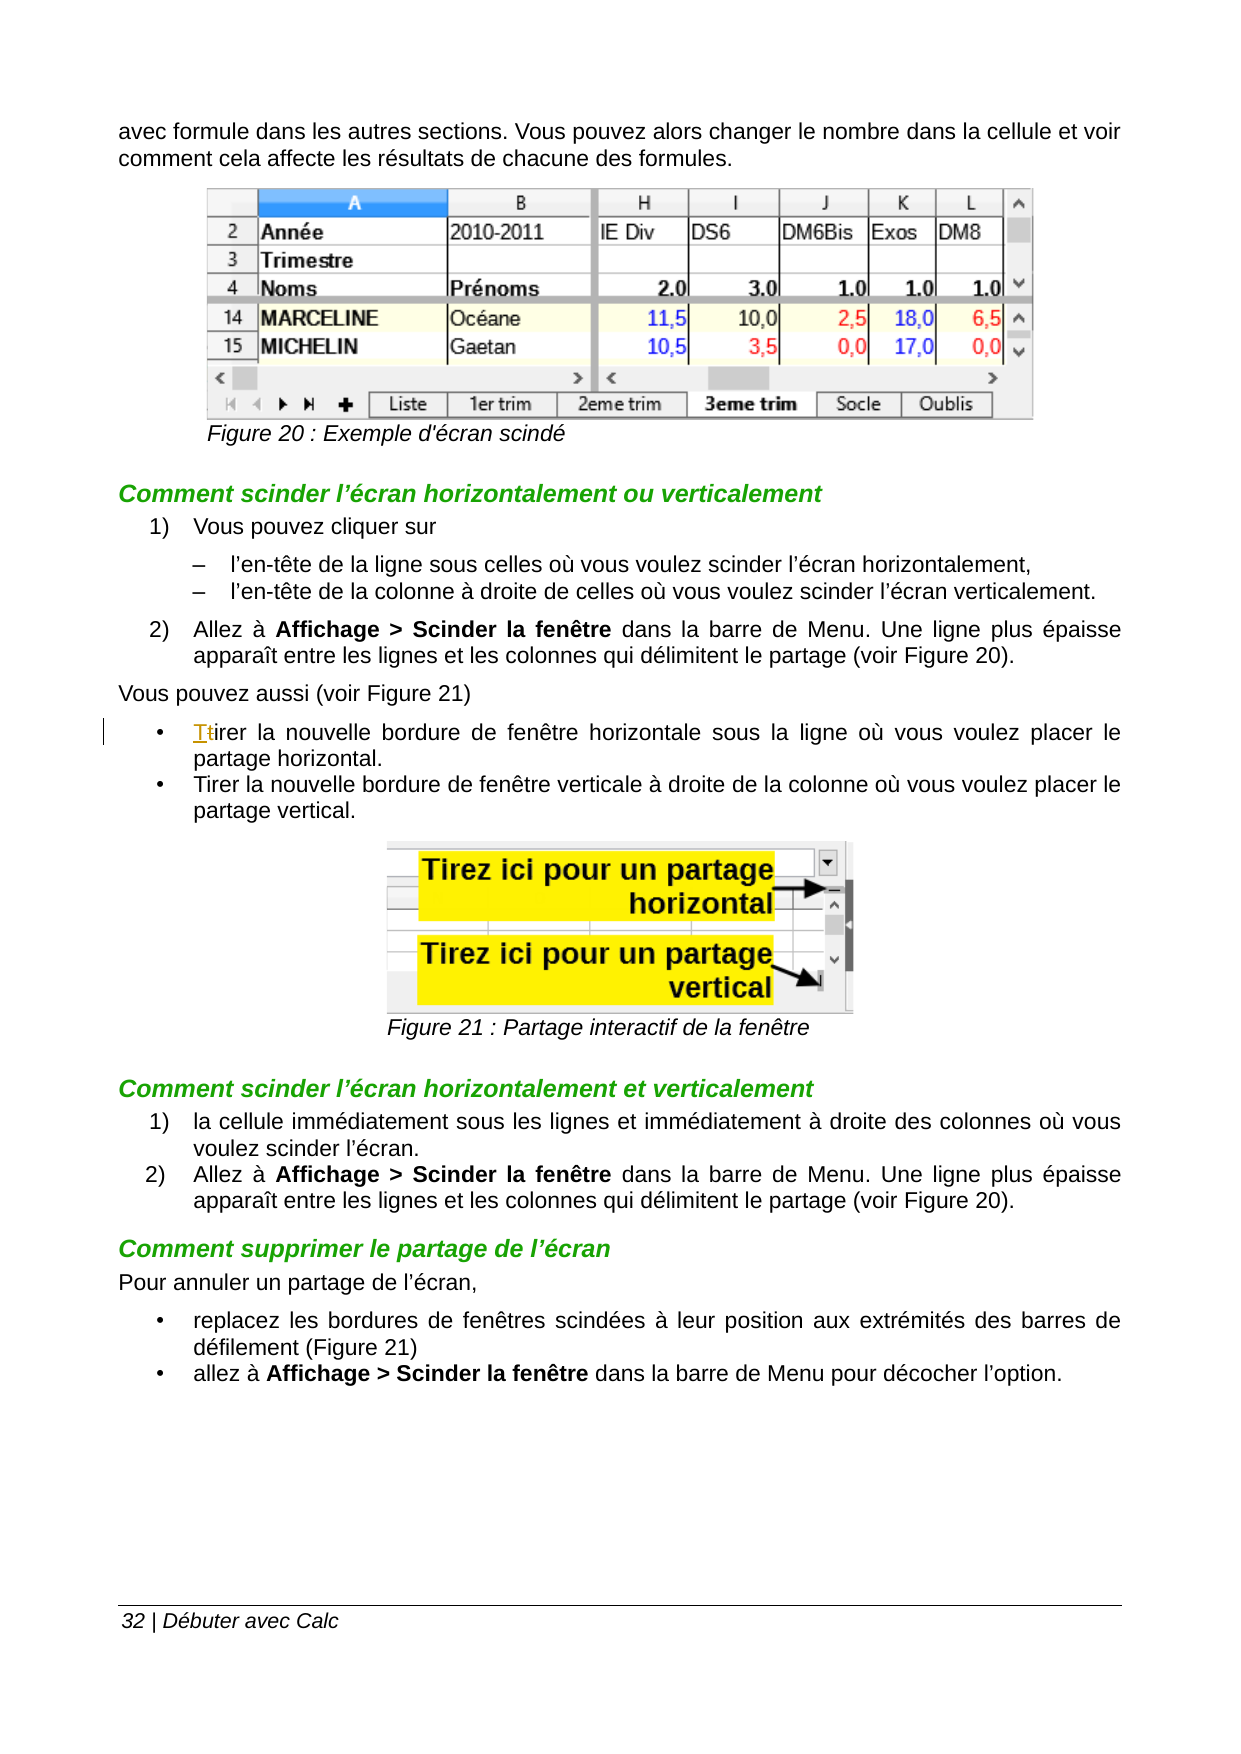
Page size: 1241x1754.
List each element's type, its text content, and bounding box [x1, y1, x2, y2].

list l’en-tête de la colonne à droite de celles où vous voulez scinder l’écran verticalement. [192, 578, 1122, 604]
list Allez à Affichage > Scinder la fenêtre dans la barre de Menu. Une ligne plus épaisse apparaît entre les lignes et les colonnes qui délimitent le partage (voir Figure 20). [165, 1161, 1122, 1214]
text avec formule dans les autres sections. Vous pouvez alors changer le nombre dans la cellule et voir comment cela affecte les résultats de chacune des formules. [118, 118, 1122, 171]
subtitle Comment scinder l’écran horizontalement ou verticalement [118, 478, 1122, 507]
list Allez à Affichage > Scinder la fenêtre dans la barre de Menu. Une ligne plus épaisse apparaît entre les lignes et les colonnes qui délimitent le partage (voir Figure 20). [169, 616, 1122, 668]
text Pour annuler un partage de l’écran, [118, 1269, 1122, 1295]
list l’en-tête de la ligne sous celles où vous voulez scinder l’écran horizontalement, [192, 551, 1122, 578]
list allez à Affichage > Scinder la fenêtre dans la barre de Menu pour décocher l’option. [156, 1360, 1122, 1386]
list Vous pouvez cliquer sur [169, 513, 1122, 539]
list Tirer la nouvelle bordure de fenêtre horizontale sous la ligne où vous voulez placer le partage horizontal. [156, 718, 1122, 771]
picture [386, 841, 854, 1014]
subtitle Comment supprimer le partage de l’écran [118, 1234, 1122, 1263]
text Vous pouvez aussi (voir Figure 21) [118, 680, 1122, 707]
text Figure 21 : Partage interactif de la fenêtre [387, 1014, 853, 1040]
list replacez les bordures de fenêtres scindées à leur position aux extrémités des barres de défilement (Figure 21) [156, 1307, 1122, 1360]
list la cellule immédiatement sous les lignes et immédiatement à droite des colonnes où vous voulez scinder l’écran. [169, 1108, 1122, 1161]
picture [206, 188, 1034, 420]
subtitle Comment scinder l’écran horizontalement et verticalement [118, 1074, 1122, 1102]
list Tirer la nouvelle bordure de fenêtre verticale à droite de la colonne où vous voulez placer le partage vertical. [156, 771, 1122, 824]
text Figure 20 : Exemple d'écran scindé [207, 420, 1033, 446]
